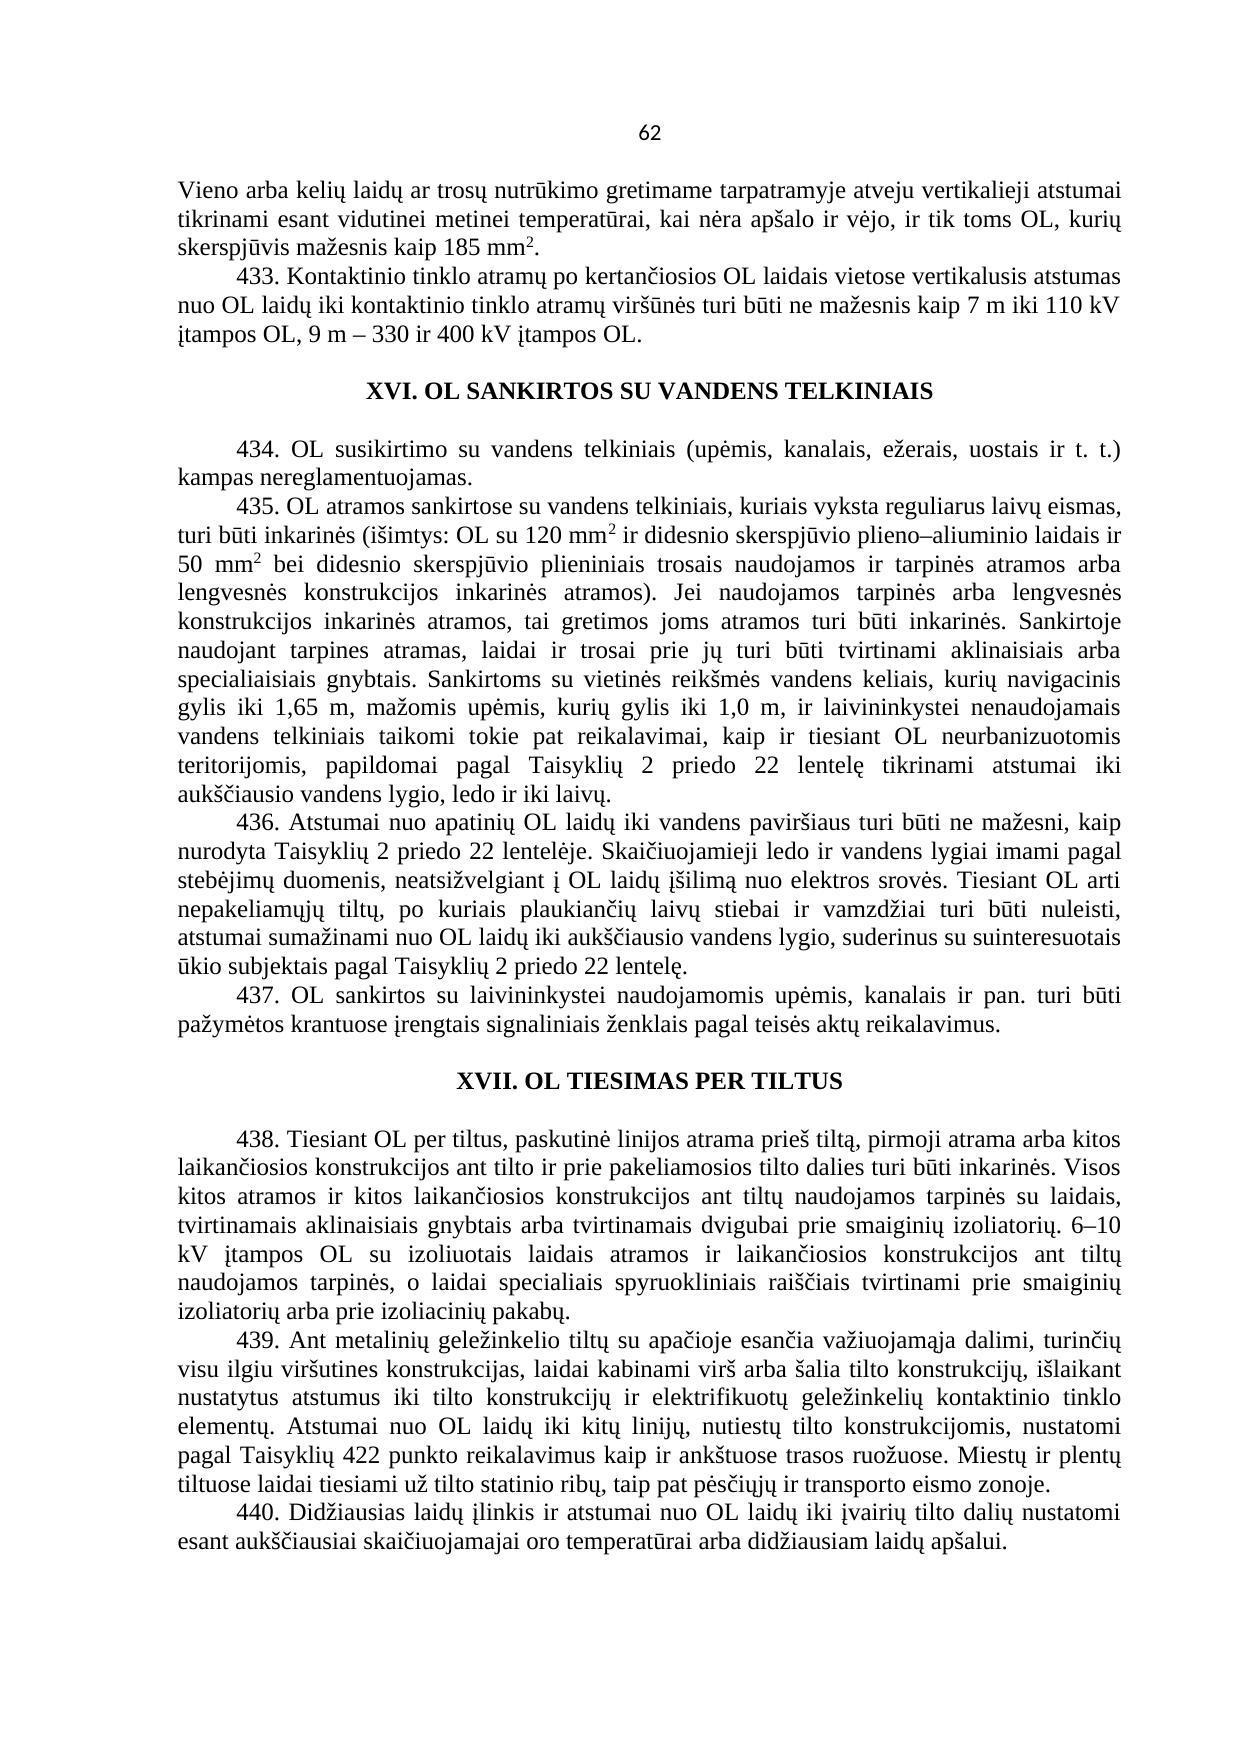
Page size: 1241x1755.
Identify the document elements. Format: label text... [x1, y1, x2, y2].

text 436. Atstumai nuo apatinių OL laidų iki vandens paviršiaus turi būti ne mažesni, kaip nurodyta Taisyklių 2 priedo 22 lentelėje. Skaičiuojamieji ledo ir vandens lygiai imami pagal stebėjimų duomenis, neatsižvelgiant į OL laidų įšilimą nuo elektros srovės. Tiesiant OL arti nepakeliamųjų tiltų, po kuriais plaukiančių laivų stiebai ir vamzdžiai turi būti nuleisti, atstumai sumažinami nuo OL laidų iki aukščiausio vandens lygio, suderinus su suinteresuotais ūkio subjektais pagal Taisyklių 2 priedo 22 lentelę. [177, 807, 1122, 980]
text XVI. OL SANKIRTOS SU VANDENS TELKINIAIS [177, 376, 1122, 405]
text 434. OL susikirtimo su vandens telkiniais (upėmis, kanalais, ežerais, uostais ir t. t.) kampas nereglamentuojamas. [177, 434, 1122, 491]
text 438. Tiesiant OL per tiltus, paskutinė linijos atrama prieš tiltą, pirmoji atrama arba kitos laikančiosios konstrukcijos ant tilto ir prie pakeliamosios tilto dalies turi būti inkarinės. Visos kitos atramos ir kitos laikančiosios konstrukcijos ant tiltų naudojamos tarpinės su laidais, tvirtinamais aklinaisiais gnybtais arba tvirtinamais dvigubai prie smaiginių izoliatorių. 6–10 kV įtampos OL su izoliuotais laidais atramos ir laikančiosios konstrukcijos ant tiltų naudojamos tarpinės, o laidai specialiais spyruokliniais raiščiais tvirtinami prie smaiginių izoliatorių arba prie izoliacinių pakabų. [177, 1124, 1122, 1325]
text 440. Didžiausias laidų įlinkis ir atstumai nuo OL laidų iki įvairių tilto dalių nustatomi esant aukščiausiai skaičiuojamajai oro temperatūrai arba didžiausiam laidų apšalui. [177, 1497, 1122, 1555]
text 433. Kontaktinio tinklo atramų po kertančiosios OL laidais vietose vertikalusis atstumas nuo OL laidų iki kontaktinio tinklo atramų viršūnės turi būti ne mažesnis kaip 7 m iki 110 kV įtampos OL, 9 m – 330 ir 400 kV įtampos OL. [177, 261, 1122, 347]
text 439. Ant metalinių geležinkelio tiltų su apačioje esančia važiuojamąja dalimi, turinčių visu ilgiu viršutines konstrukcijas, laidai kabinami virš arba šalia tilto konstrukcijų, išlaikant nustatytus atstumus iki tilto konstrukcijų ir elektrifikuotų geležinkelių kontaktinio tinklo elementų. Atstumai nuo OL laidų iki kitų linijų, nutiestų tilto konstrukcijomis, nustatomi pagal Taisyklių 422 punkto reikalavimus kaip ir ankštuose trasos ruožuose. Miestų ir plentų tiltuose laidai tiesiami už tilto statinio ribų, taip pat pėsčiųjų ir transporto eismo zonoje. [177, 1325, 1122, 1497]
text XVII. OL TIESIMAS PER TILTUS [177, 1066, 1122, 1095]
text 435. OL atramos sankirtose su vandens telkiniais, kuriais vyksta reguliarus laivų eismas, turi būti inkarinės (išimtys: OL su 120 mm2 ir didesnio skerspjūvio plieno–aliuminio laidais ir 50 mm2 bei didesnio skerspjūvio plieniniais trosais naudojamos ir tarpinės atramos arba lengvesnės konstrukcijos inkarinės atramos). Jei naudojamos tarpinės arba lengvesnės konstrukcijos inkarinės atramos, tai gretimos joms atramos turi būti inkarinės. Sankirtoje naudojant tarpines atramas, laidai ir trosai prie jų turi būti tvirtinami aklinaisiais arba specialiaisiais gnybtais. Sankirtoms su vietinės reikšmės vandens keliais, kurių navigacinis gylis iki 1,65 m, mažomis upėmis, kurių gylis iki 1,0 m, ir laivininkystei nenaudojamais vandens telkiniais taikomi tokie pat reikalavimai, kaip ir tiesiant OL neurbanizuotomis teritorijomis, papildomai pagal Taisyklių 2 priedo 22 lentelę tikrinami atstumai iki aukščiausio vandens lygio, ledo ir iki laivų. [177, 491, 1122, 807]
text Vieno arba kelių laidų ar trosų nutrūkimo gretimame tarpatramyje atveju vertikalieji atstumai tikrinami esant vidutinei metinei temperatūrai, kai nėra apšalo ir vėjo, ir tik toms OL, kurių skerspjūvis mažesnis kaip 185 mm2. [177, 175, 1122, 261]
text 437. OL sankirtos su laivininkystei naudojamomis upėmis, kanalais ir pan. turi būti pažymėtos krantuose įrengtais signaliniais ženklais pagal teisės aktų reikalavimus. [177, 980, 1122, 1037]
